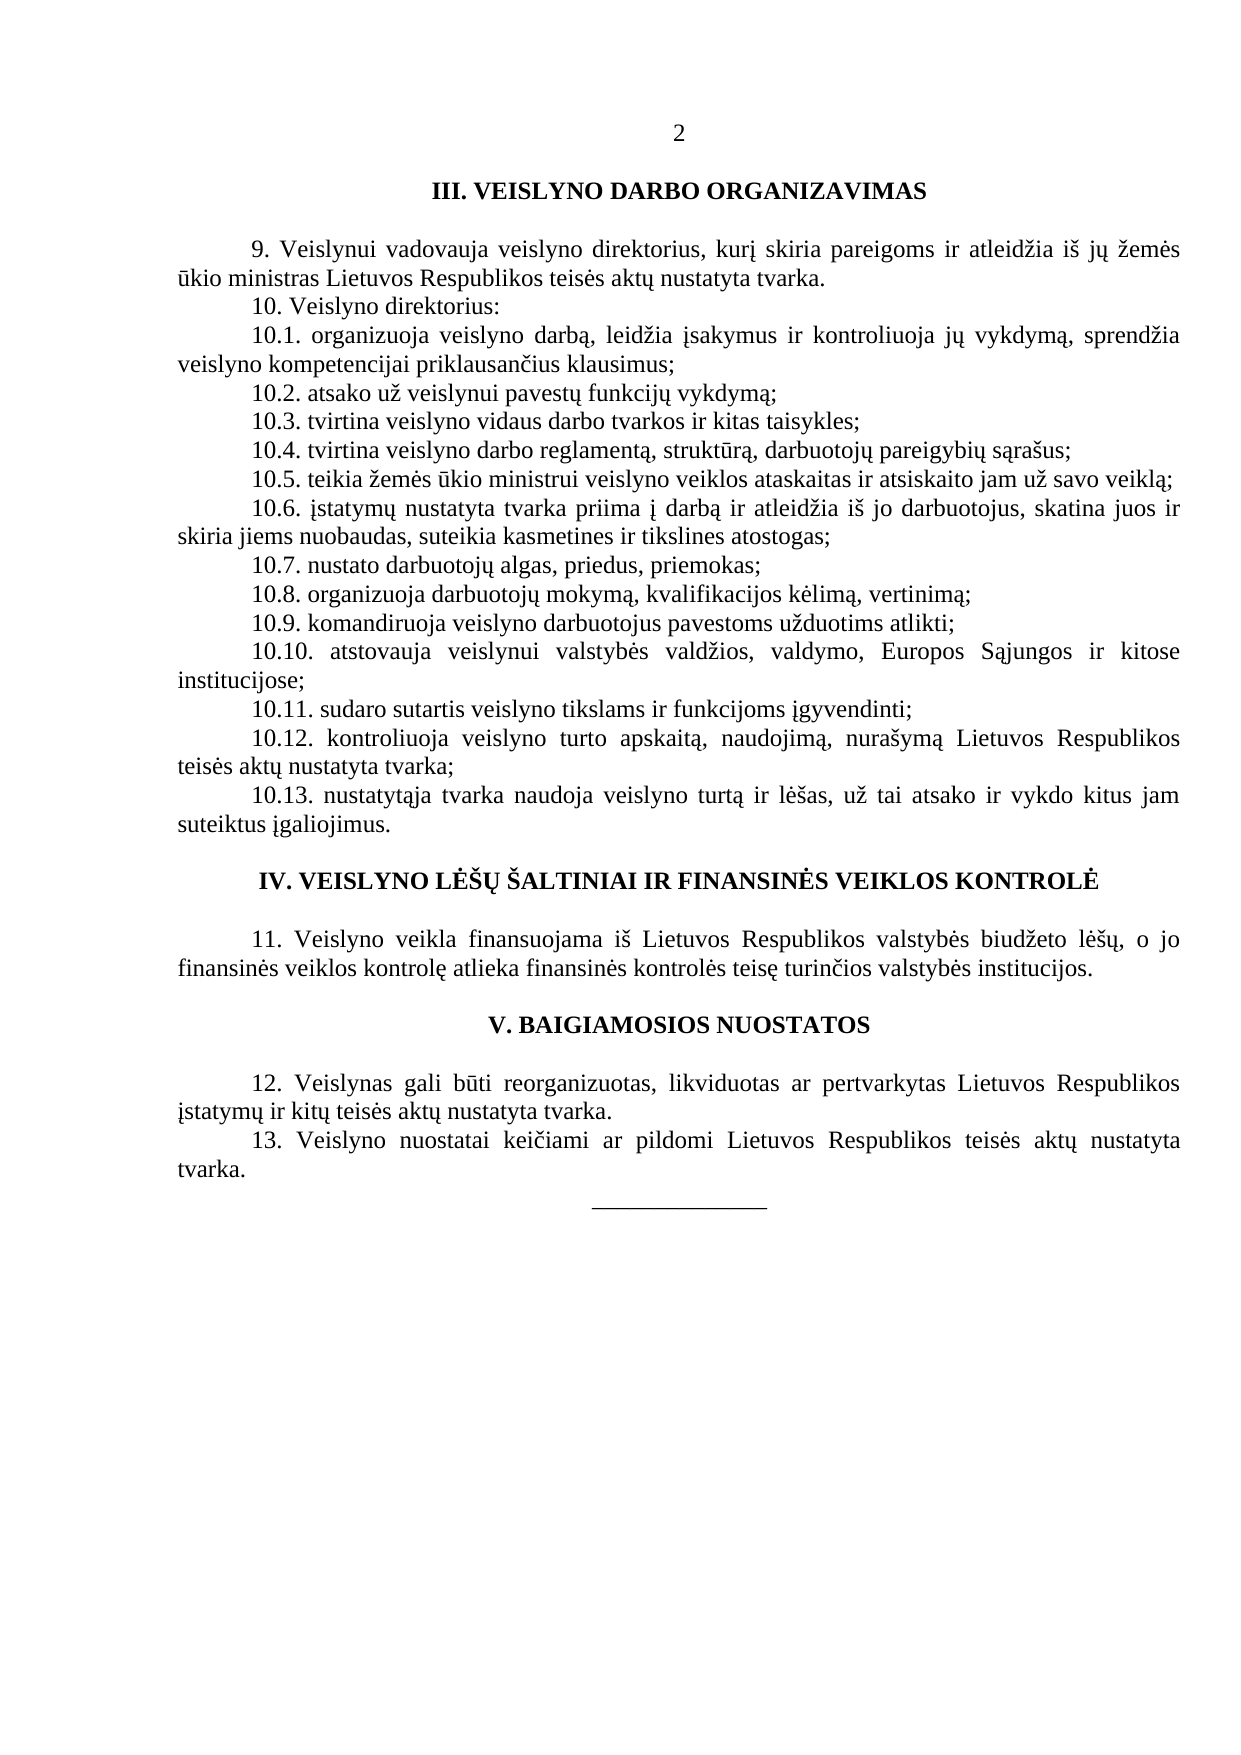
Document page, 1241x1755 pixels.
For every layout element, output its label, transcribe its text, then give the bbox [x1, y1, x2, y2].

text 10.2. atsako už veislynui pavestų funkcijų vykdymą; [177, 378, 1181, 406]
text 10. Veislyno direktorius: [177, 291, 1181, 320]
text 10.6. įstatymų nustatyta tvarka priima į darbą ir atleidžia iš jo darbuotojus, skatina juos ir skiria jiems nuobaudas, suteikia kasmetines ir tikslines atostogas; [177, 493, 1181, 550]
text 10.8. organizuoja darbuotojų mokymą, kvalifikacijos kėlimą, vertinimą; [177, 579, 1181, 608]
text 10.3. tvirtina veislyno vidaus darbo tvarkos ir kitas taisykles; [177, 406, 1181, 435]
text IV. VEISLYNO LĖŠŲ ŠALTINIAI IR FINANSINĖS VEIKLOS KONTROLĖ [177, 866, 1181, 895]
text 10.13. nustatytąja tvarka naudoja veislyno turtą ir lėšas, už tai atsako ir vykdo kitus jam suteiktus įgaliojimus. [177, 780, 1181, 838]
text 10.9. komandiruoja veislyno darbuotojus pavestoms užduotims atlikti; [177, 608, 1181, 636]
text 11. Veislyno veikla finansuojama iš Lietuvos Respublikos valstybės biudžeto lėšų, o jo finansinės veiklos kontrolę atlieka finansinės kontrolės teisę turinčios valstybės institucijos. [177, 924, 1181, 981]
text 10.7. nustato darbuotojų algas, priedus, priemokas; [177, 550, 1181, 579]
text 12. Veislynas gali būti reorganizuotas, likviduotas ar pertvarkytas Lietuvos Respublikos įstatymų ir kitų teisės aktų nustatyta tvarka. [177, 1068, 1181, 1125]
text V. BAIGIAMOSIOS NUOSTATOS [177, 1010, 1181, 1039]
text 10.12. kontroliuoja veislyno turto apskaitą, naudojimą, nurašymą Lietuvos Respublikos teisės aktų nustatyta tvarka; [177, 723, 1181, 780]
text 9. Veislynui vadovauja veislyno direktorius, kurį skiria pareigoms ir atleidžia iš jų žemės ūkio ministras Lietuvos Respublikos teisės aktų nustatyta tvarka. [177, 234, 1181, 291]
text III. VEISLYNO DARBO ORGANIZAVIMAS [177, 176, 1181, 205]
text 10.1. organizuoja veislyno darbą, leidžia įsakymus ir kontroliuoja jų vykdymą, sprendžia veislyno kompetencijai priklausančius klausimus; [177, 320, 1181, 378]
text 10.10. atstovauja veislynui valstybės valdžios, valdymo, Europos Sąjungos ir kitose institucijose; [177, 636, 1181, 694]
text ______________ [177, 1183, 1181, 1211]
text 10.11. sudaro sutartis veislyno tikslams ir funkcijoms įgyvendinti; [177, 694, 1181, 723]
text 10.4. tvirtina veislyno darbo reglamentą, struktūrą, darbuotojų pareigybių sąrašus; [177, 435, 1181, 464]
text 10.5. teikia žemės ūkio ministrui veislyno veiklos ataskaitas ir atsiskaito jam už savo veiklą; [177, 464, 1181, 493]
text 13. Veislyno nuostatai keičiami ar pildomi Lietuvos Respublikos teisės aktų nustatyta tvarka. [177, 1125, 1181, 1183]
